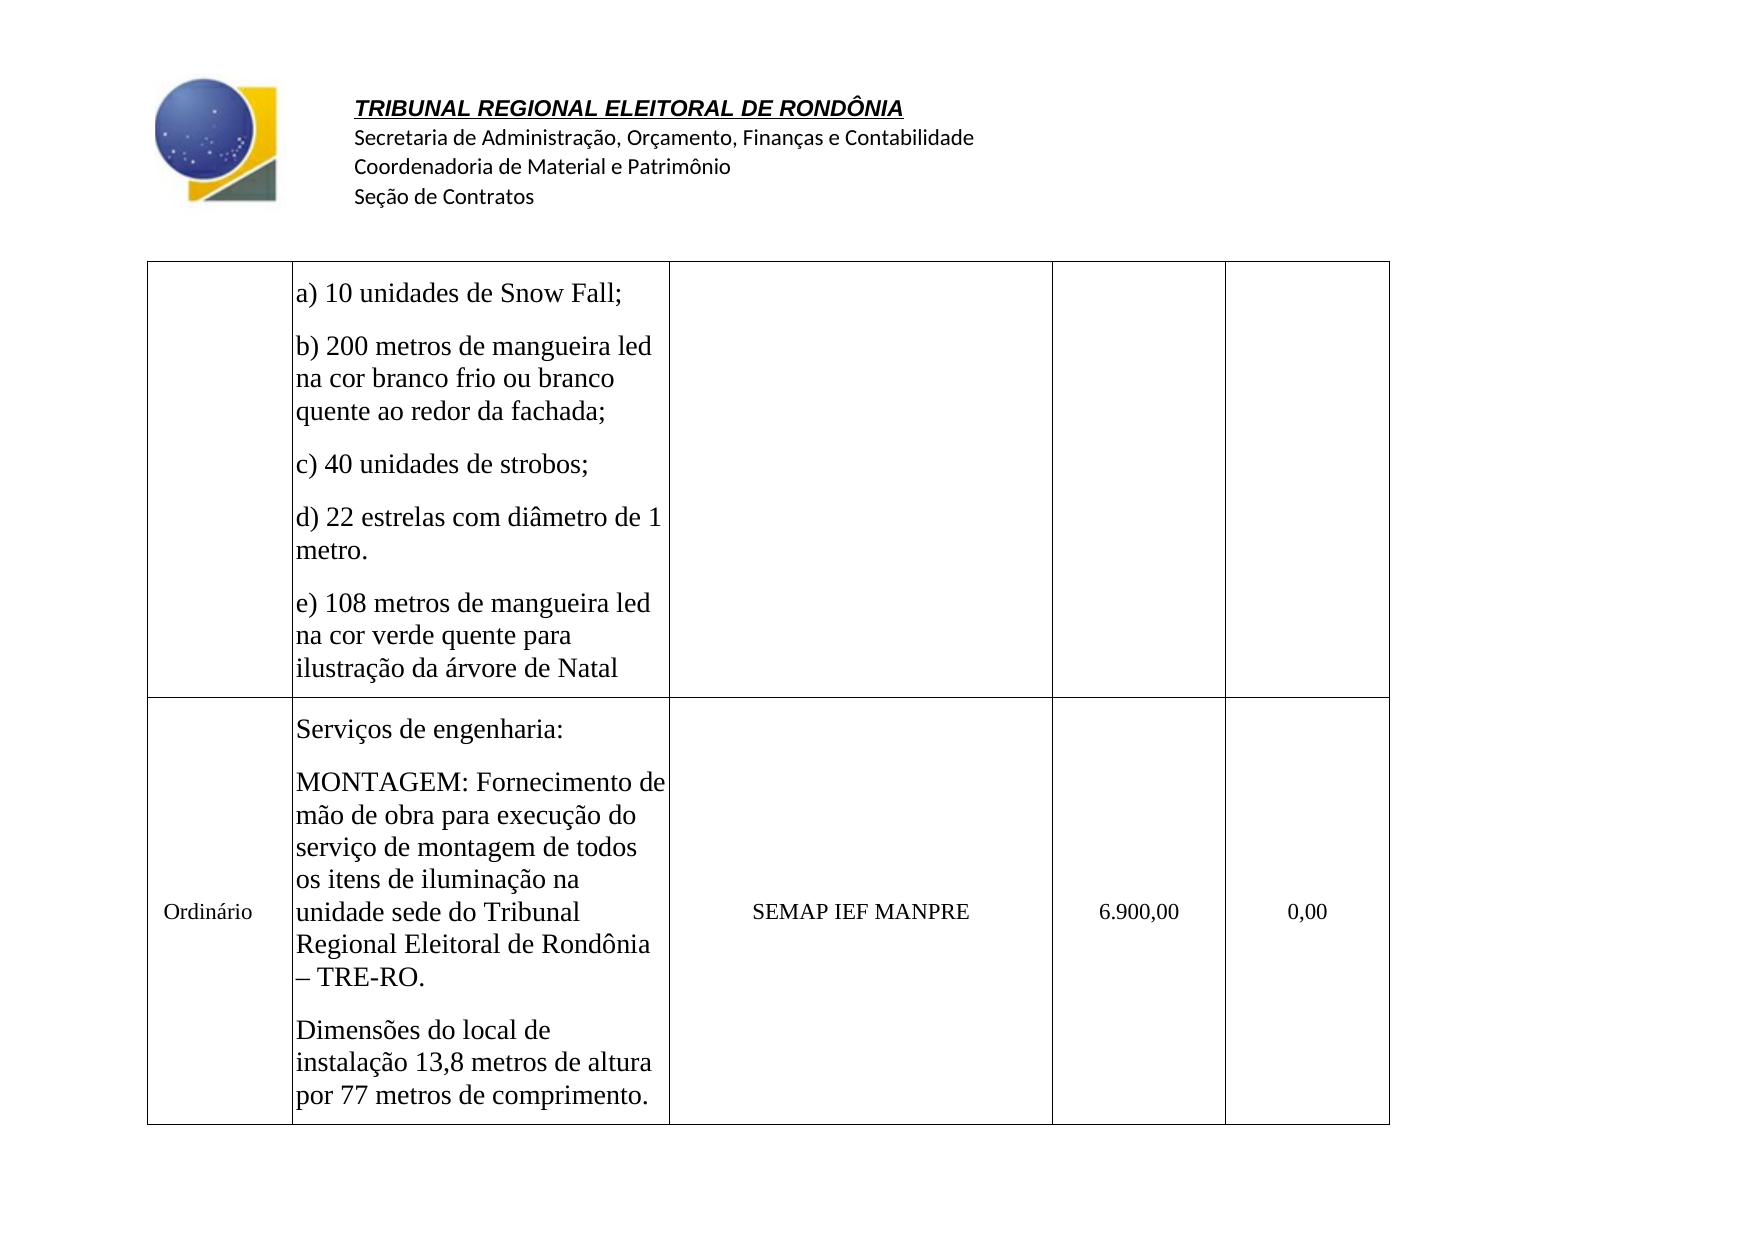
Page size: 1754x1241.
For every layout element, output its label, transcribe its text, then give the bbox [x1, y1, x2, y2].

table_cell [1226, 262, 1389, 697]
table_cell [670, 262, 1052, 697]
table_cell [148, 262, 292, 697]
table_cell a) 10 unidades de Snow Fall; b) 200 metros de mangueira led na cor branco frio ou branco quente ao redor da fachada; c) 40 unidades de strobos; d) 22 estrelas com diâmetro de 1 metro. e) 108 metros de mangueira led na cor verde quente para ilustração da árvore de Natal [293, 262, 669, 697]
table_cell SEMAP IEF MANPRE [670, 698, 1052, 1124]
table_cell 0,00 [1226, 698, 1389, 1124]
table_cell [1053, 262, 1225, 697]
table_cell Serviços de engenharia: MONTAGEM: Fornecimento de mão de obra para execução do serviço de montagem de todos os itens de iluminação na unidade sede do Tribunal Regional Eleitoral de Rondônia – TRE-RO. Dimensões do local de instalação 13,8 metros de altura por 77 metros de comprimento. [293, 698, 669, 1124]
table_cell 6.900,00 [1053, 698, 1225, 1124]
table_cell Ordinário [148, 698, 292, 1124]
